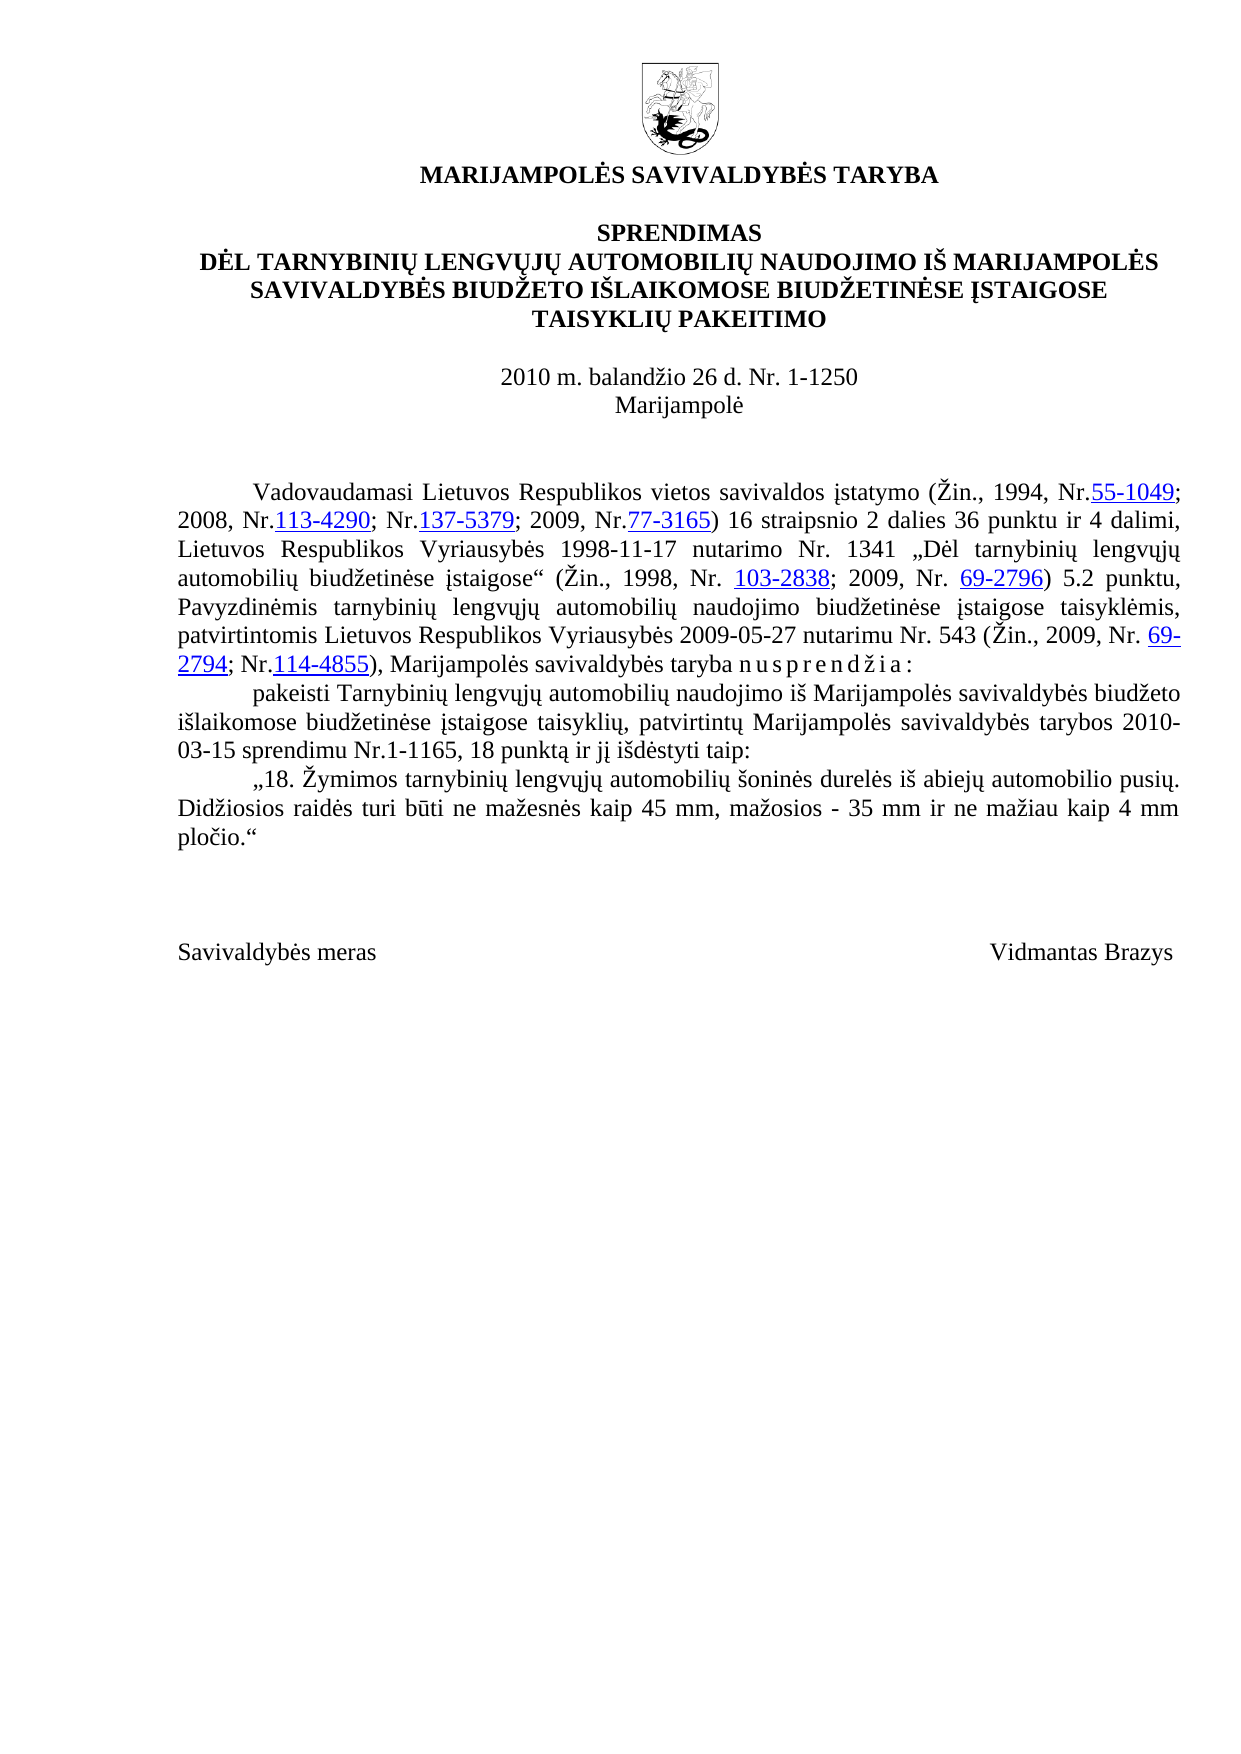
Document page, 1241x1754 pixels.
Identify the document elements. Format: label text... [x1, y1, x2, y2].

text MARIJAMPOLĖS SAVIVALDYBĖS TARYBA [177, 161, 1181, 189]
text Savivaldybės meras Vidmantas Brazys [177, 937, 1181, 966]
text pakeisti Tarnybinių lengvųjų automobilių naudojimo iš Marijampolės savivaldybės biudžeto išlaikomose biudžetinėse įstaigose taisyklių, patvirtintų Marijampolės savivaldybės tarybos 2010-03-15 sprendimu Nr.1-1165, 18 punktą ir jį išdėstyti taip: [177, 678, 1181, 764]
text Marijampolė [177, 391, 1181, 419]
text Vadovaudamasi Lietuvos Respublikos vietos savivaldos įstatymo (Žin., 1994, Nr.55-1049; 2008, Nr.113-4290; Nr.137-5379; 2009, Nr.77-3165) 16 straipsnio 2 dalies 36 punktu ir 4 dalimi, Lietuvos Respublikos Vyriausybės 1998-11-17 nutarimo Nr. 1341 „Dėl tarnybinių lengvųjų automobilių biudžetinėse įstaigose“ (Žin., 1998, Nr. 103-2838; 2009, Nr. 69-2796) 5.2 punktu, Pavyzdinėmis tarnybinių lengvųjų automobilių naudojimo biudžetinėse įstaigose taisyklėmis, patvirtintomis Lietuvos Respublikos Vyriausybės 2009-05-27 nutarimu Nr. 543 (Žin., 2009, Nr. 69-2794; Nr.114-4855), Marijampolės savivaldybės taryba nusprendžia: [177, 477, 1181, 678]
text 2010 m. balandžio 26 d. Nr. 1-1250 [177, 362, 1181, 391]
text DĖL TARNYBINIŲ LENGVŲJŲ AUTOMOBILIŲ NAUDOJIMO IŠ MARIJAMPOLĖS SAVIVALDYBĖS BIUDŽETO IŠLAIKOMOSE BIUDŽETINĖSE ĮSTAIGOSE TAISYKLIŲ PAKEITIMO [177, 247, 1181, 333]
text „18. Žymimos tarnybinių lengvųjų automobilių šoninės durelės iš abiejų automobilio pusių. Didžiosios raidės turi būti ne mažesnės kaip 45 mm, mažosios - 35 mm ir ne mažiau kaip 4 mm pločio.“ [177, 764, 1181, 851]
text SPRENDIMAS [177, 218, 1181, 247]
